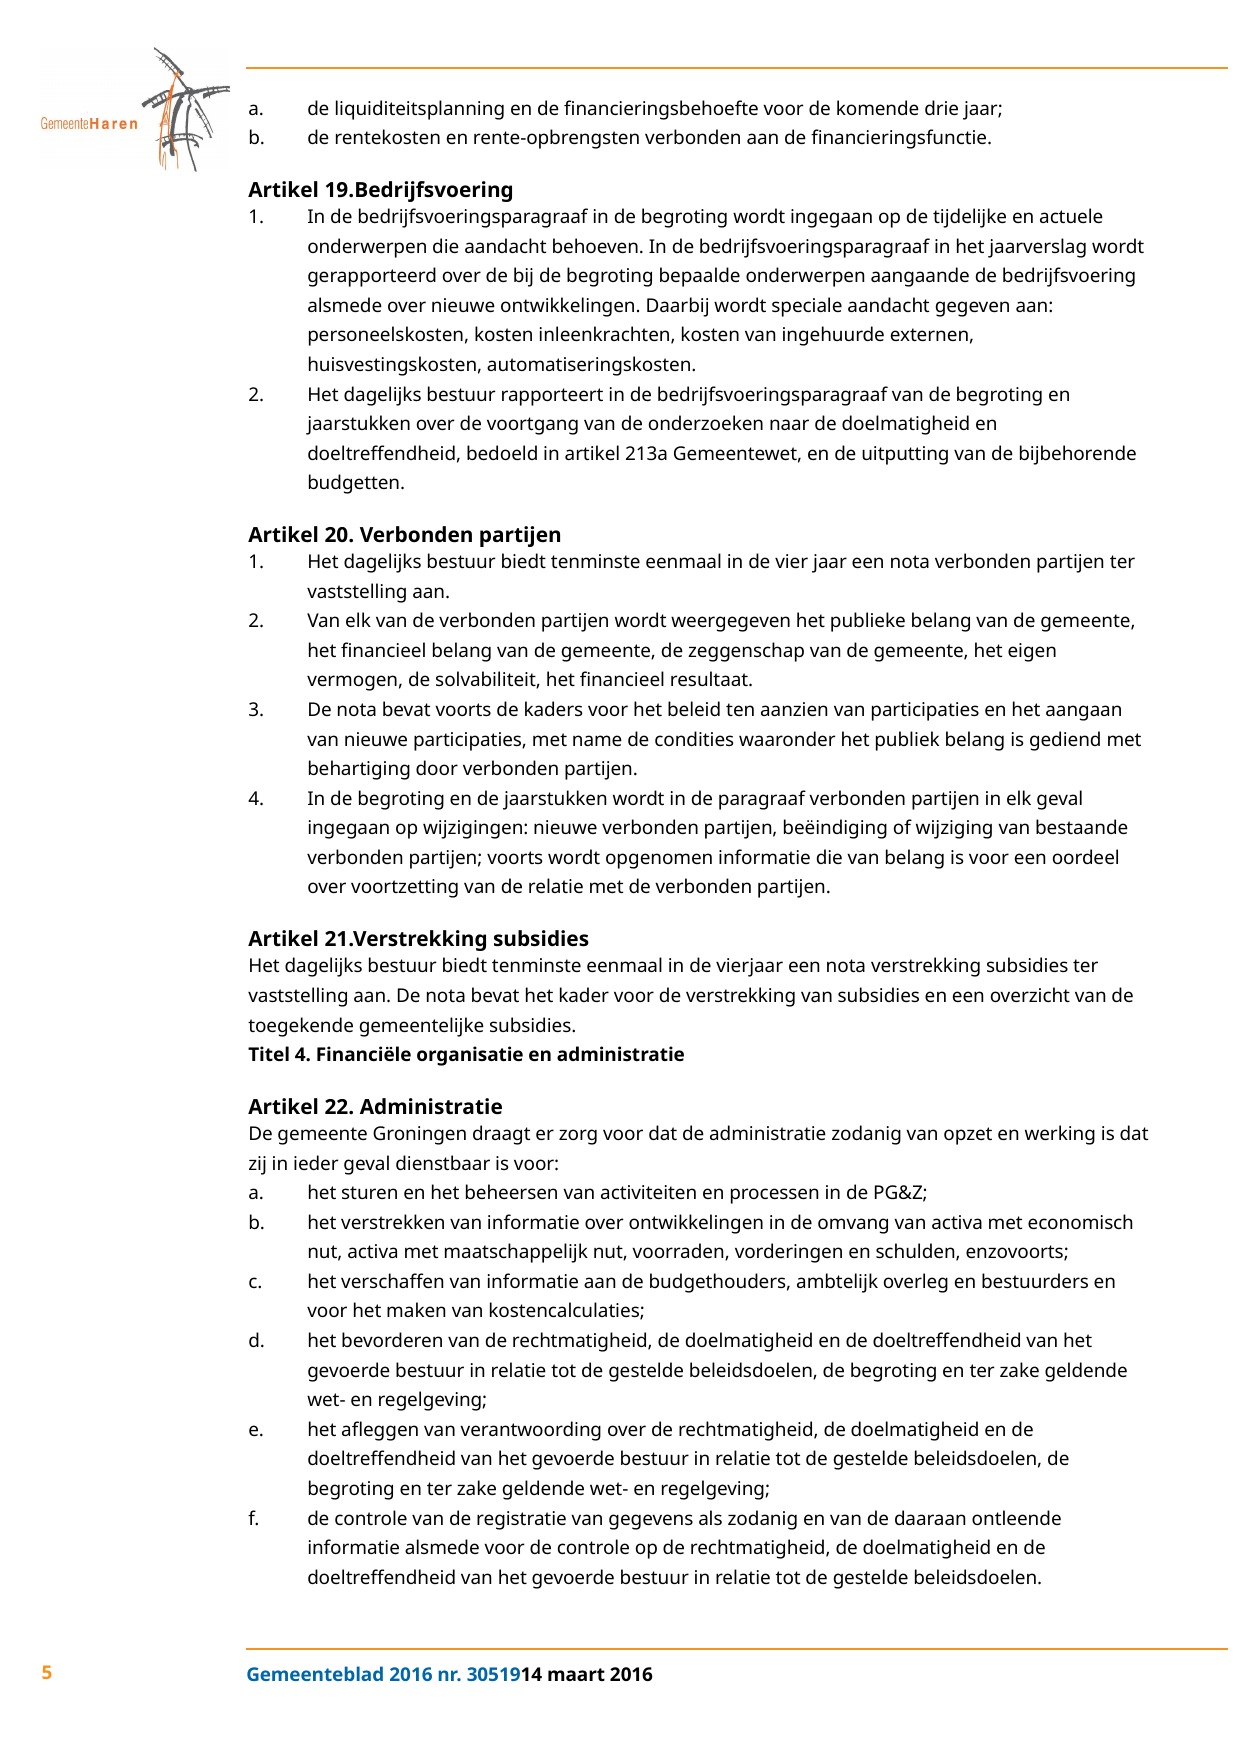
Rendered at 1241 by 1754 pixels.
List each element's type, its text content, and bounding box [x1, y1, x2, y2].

list Het dagelijks bestuur biedt tenminste eenmaal in de vier jaar een nota verbonden partijen ter vaststelling aan. [248, 548, 1152, 604]
text Artikel 19.Bedrijfsvoering [248, 175, 1152, 203]
list Van elk van de verbonden partijen wordt weergegeven het publieke belang van de gemeente, het financieel belang van de gemeente, de zeggenschap van de gemeente, het eigen vermogen, de solvabiliteit, het financieel resultaat. [248, 607, 1152, 692]
list de rentekosten en rente-opbrengsten verbonden aan de financieringsfunctie. [248, 124, 1152, 150]
picture [41, 47, 231, 172]
list In de begroting en de jaarstukken wordt in de paragraaf verbonden partijen in elk geval ingegaan op wijzigingen: nieuwe verbonden partijen, beëindiging of wijziging van bestaande verbonden partijen; voorts wordt opgenomen informatie die van belang is voor een oordeel over voortzetting van de relatie met de verbonden partijen. [248, 785, 1152, 899]
text Artikel 20. Verbonden partijen [248, 520, 1152, 548]
list het afleggen van verantwoording over de rechtmatigheid, de doelmatigheid en de doeltreffendheid van het gevoerde bestuur in relatie tot de gestelde beleidsdoelen, de begroting en ter zake geldende wet- en regelgeving; [248, 1416, 1152, 1501]
list het verschaffen van informatie aan de budgethouders, ambtelijk overleg en bestuurders en voor het maken van kostencalculaties; [248, 1268, 1152, 1323]
list In de bedrijfsvoeringsparagraaf in de begroting wordt ingegaan op de tijdelijke en actuele onderwerpen die aandacht behoeven. In de bedrijfsvoeringsparagraaf in het jaarverslag wordt gerapporteerd over de bij de begroting bepaalde onderwerpen aangaande de bedrijfsvoering alsmede over nieuwe ontwikkelingen. Daarbij wordt speciale aandacht gegeven aan: personeelskosten, kosten inleenkrachten, kosten van ingehuurde externen, huisvestingskosten, automatiseringskosten. [248, 203, 1152, 377]
list De nota bevat voorts de kaders voor het beleid ten aanzien van participaties en het aangaan van nieuwe participaties, met name de condities waaronder het publiek belang is gediend met behartiging door verbonden partijen. [248, 696, 1152, 781]
text Titel 4. Financiële organisatie en administratie [248, 1041, 1152, 1067]
text Artikel 22. Administratie [248, 1092, 1152, 1120]
list het sturen en het beheersen van activiteiten en processen in de PG&Z; [248, 1179, 1152, 1205]
list de liquiditeitsplanning en de financieringsbehoefte voor de komende drie jaar; [248, 95, 1152, 121]
text De gemeente Groningen draagt er zorg voor dat de administratie zodanig van opzet en werking is dat zij in ieder geval dienstbaar is voor: [248, 1120, 1152, 1176]
list Het dagelijks bestuur rapporteert in de bedrijfsvoeringsparagraaf van de begroting en jaarstukken over de voortgang van de onderzoeken naar de doelmatigheid en doeltreffendheid, bedoeld in artikel 213a Gemeentewet, en de uitputting van de bijbehorende budgetten. [248, 381, 1152, 495]
text Artikel 21.Verstrekking subsidies [248, 924, 1152, 953]
list het bevorderen van de rechtmatigheid, de doelmatigheid en de doeltreffendheid van het gevoerde bestuur in relatie tot de gestelde beleidsdoelen, de begroting en ter zake geldende wet- en regelgeving; [248, 1327, 1152, 1412]
list de controle van de registratie van gegevens als zodanig en van de daaraan ontleende informatie alsmede voor de controle op de rechtmatigheid, de doelmatigheid en de doeltreffendheid van het gevoerde bestuur in relatie tot de gestelde beleidsdoelen. [248, 1505, 1152, 1590]
list het verstrekken van informatie over ontwikkelingen in de omvang van activa met economisch nut, activa met maatschappelijk nut, voorraden, vorderingen en schulden, enzovoorts; [248, 1209, 1152, 1264]
text Het dagelijks bestuur biedt tenminste eenmaal in de vierjaar een nota verstrekking subsidies ter vaststelling aan. De nota bevat het kader voor de verstrekking van subsidies en een overzicht van de toegekende gemeentelijke subsidies. [248, 953, 1152, 1037]
